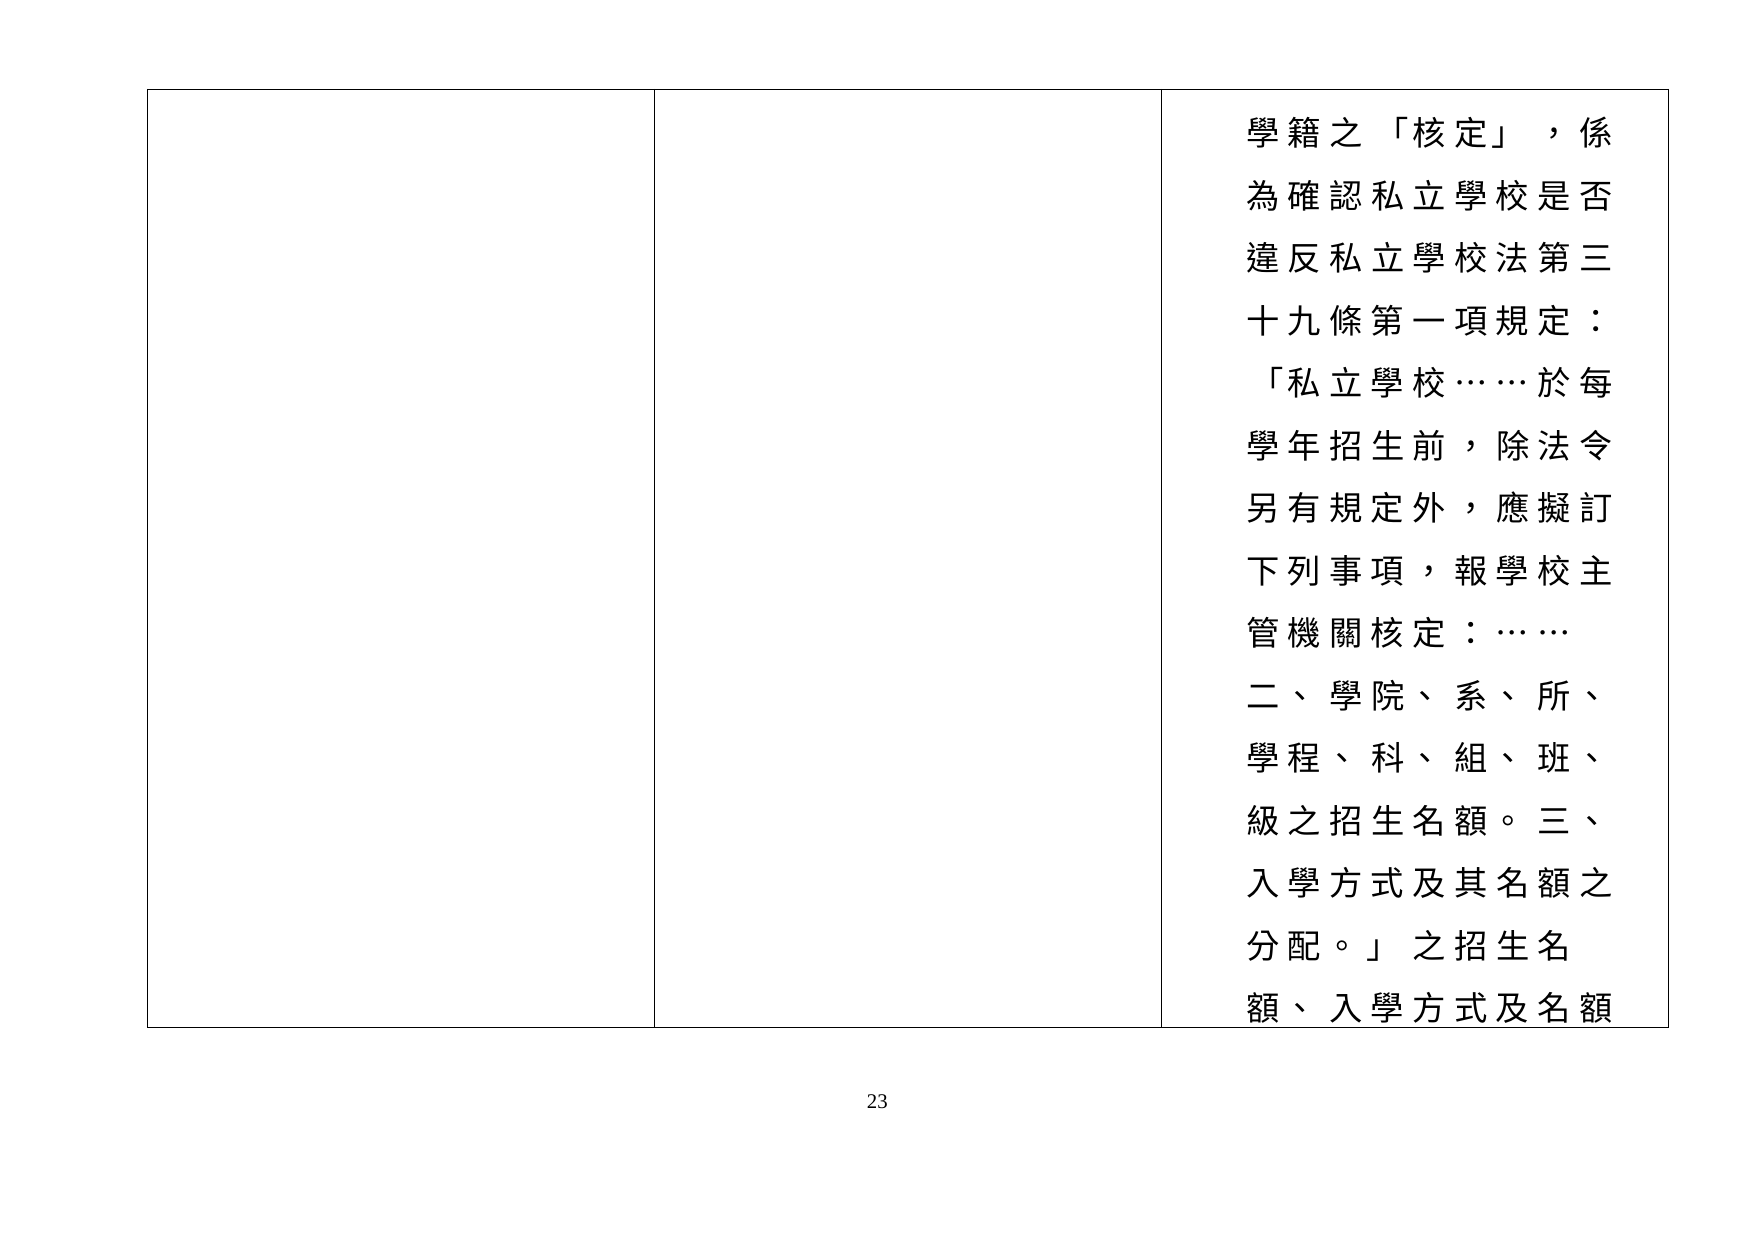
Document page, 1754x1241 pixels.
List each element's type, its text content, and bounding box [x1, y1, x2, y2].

table_cell [655, 90, 1161, 1027]
table_cell [148, 90, 654, 1027]
table_cell 學籍之「核定」，係為確認私立學校是否違反私立學校法第三十九條第一項規定：「私立學校……於每學年招生前，除法令另有規定外，應擬訂下列事項，報學校主管機關核定：……二、學院、系、所、學程、科、組、班、級之招生名額。三、入學方式及其名額之分配。」之招生名額、入學方式及名額 [1162, 90, 1668, 1027]
